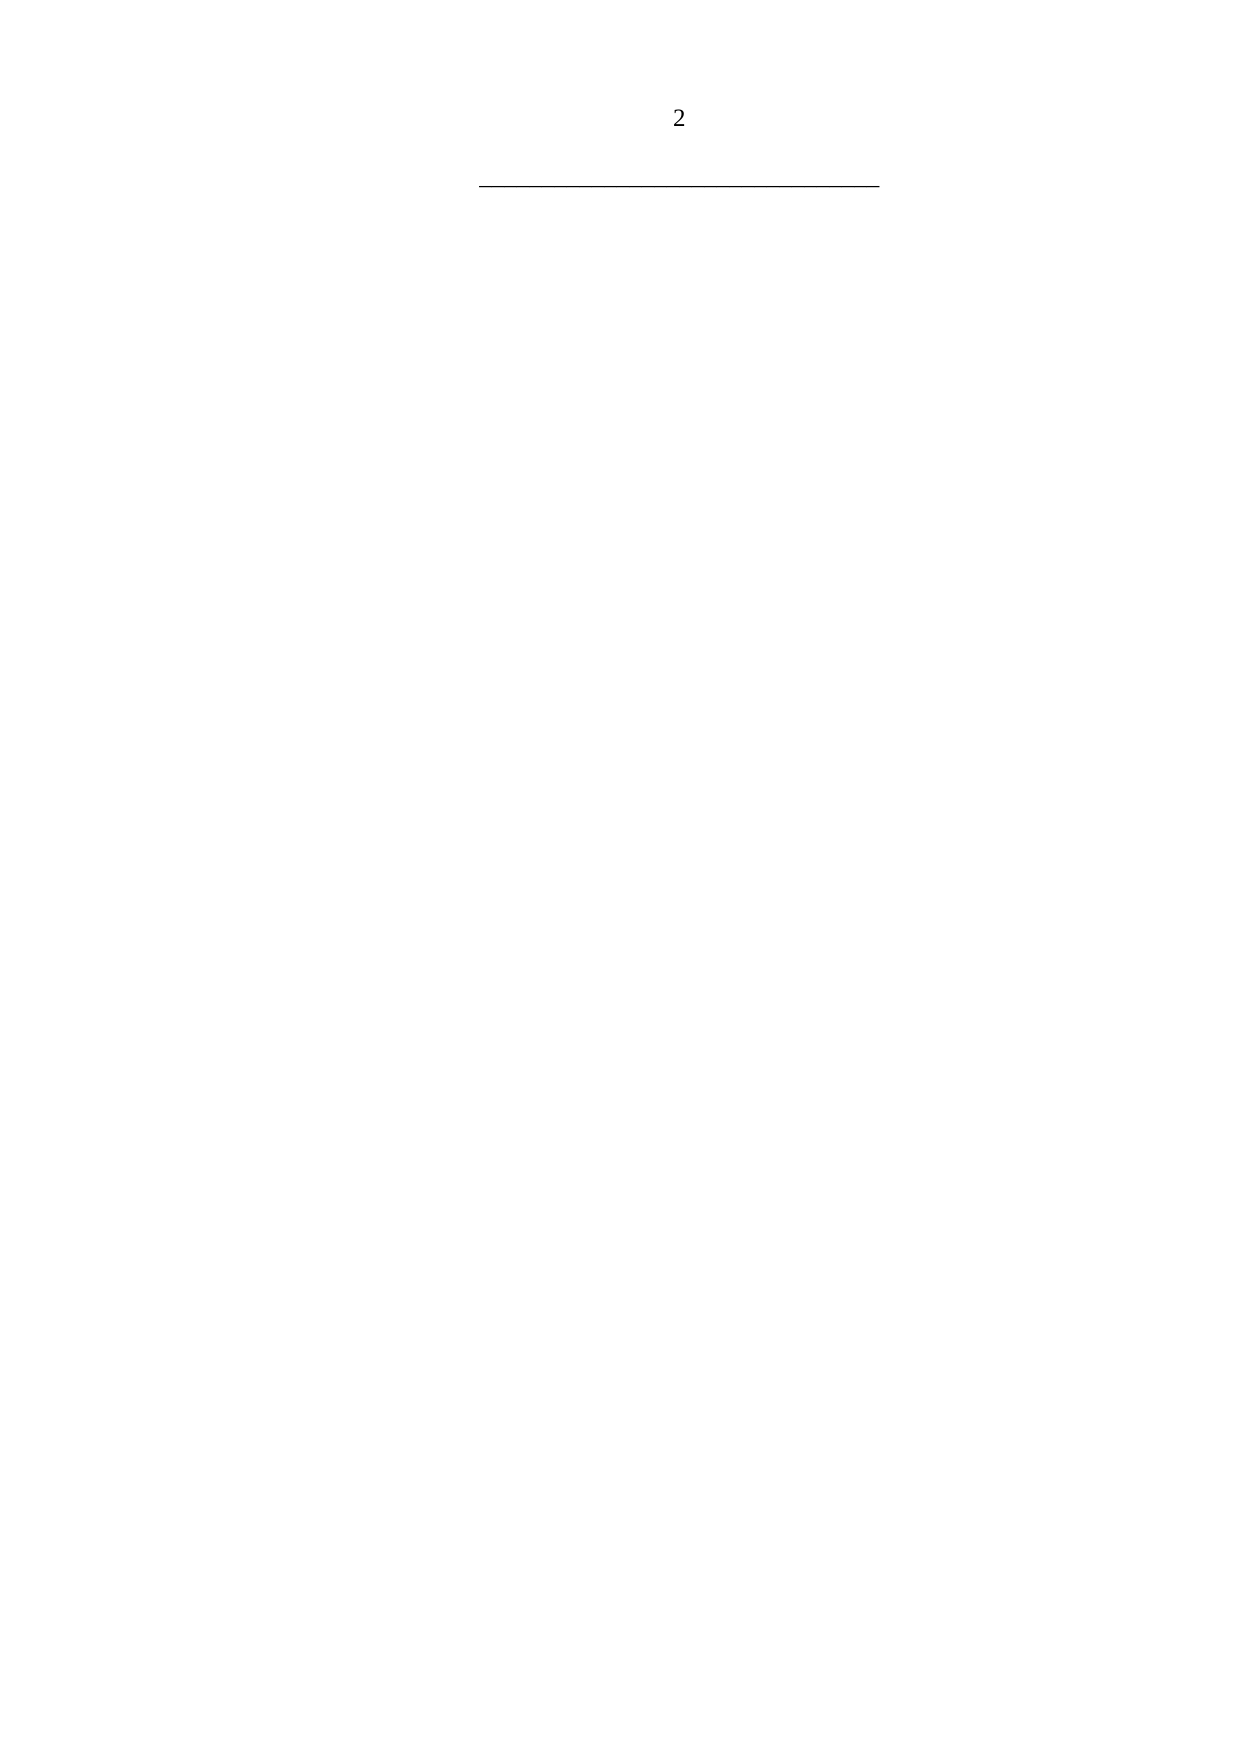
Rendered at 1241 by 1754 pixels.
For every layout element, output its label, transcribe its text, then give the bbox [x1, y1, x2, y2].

text ________________________________ [177, 161, 1181, 190]
